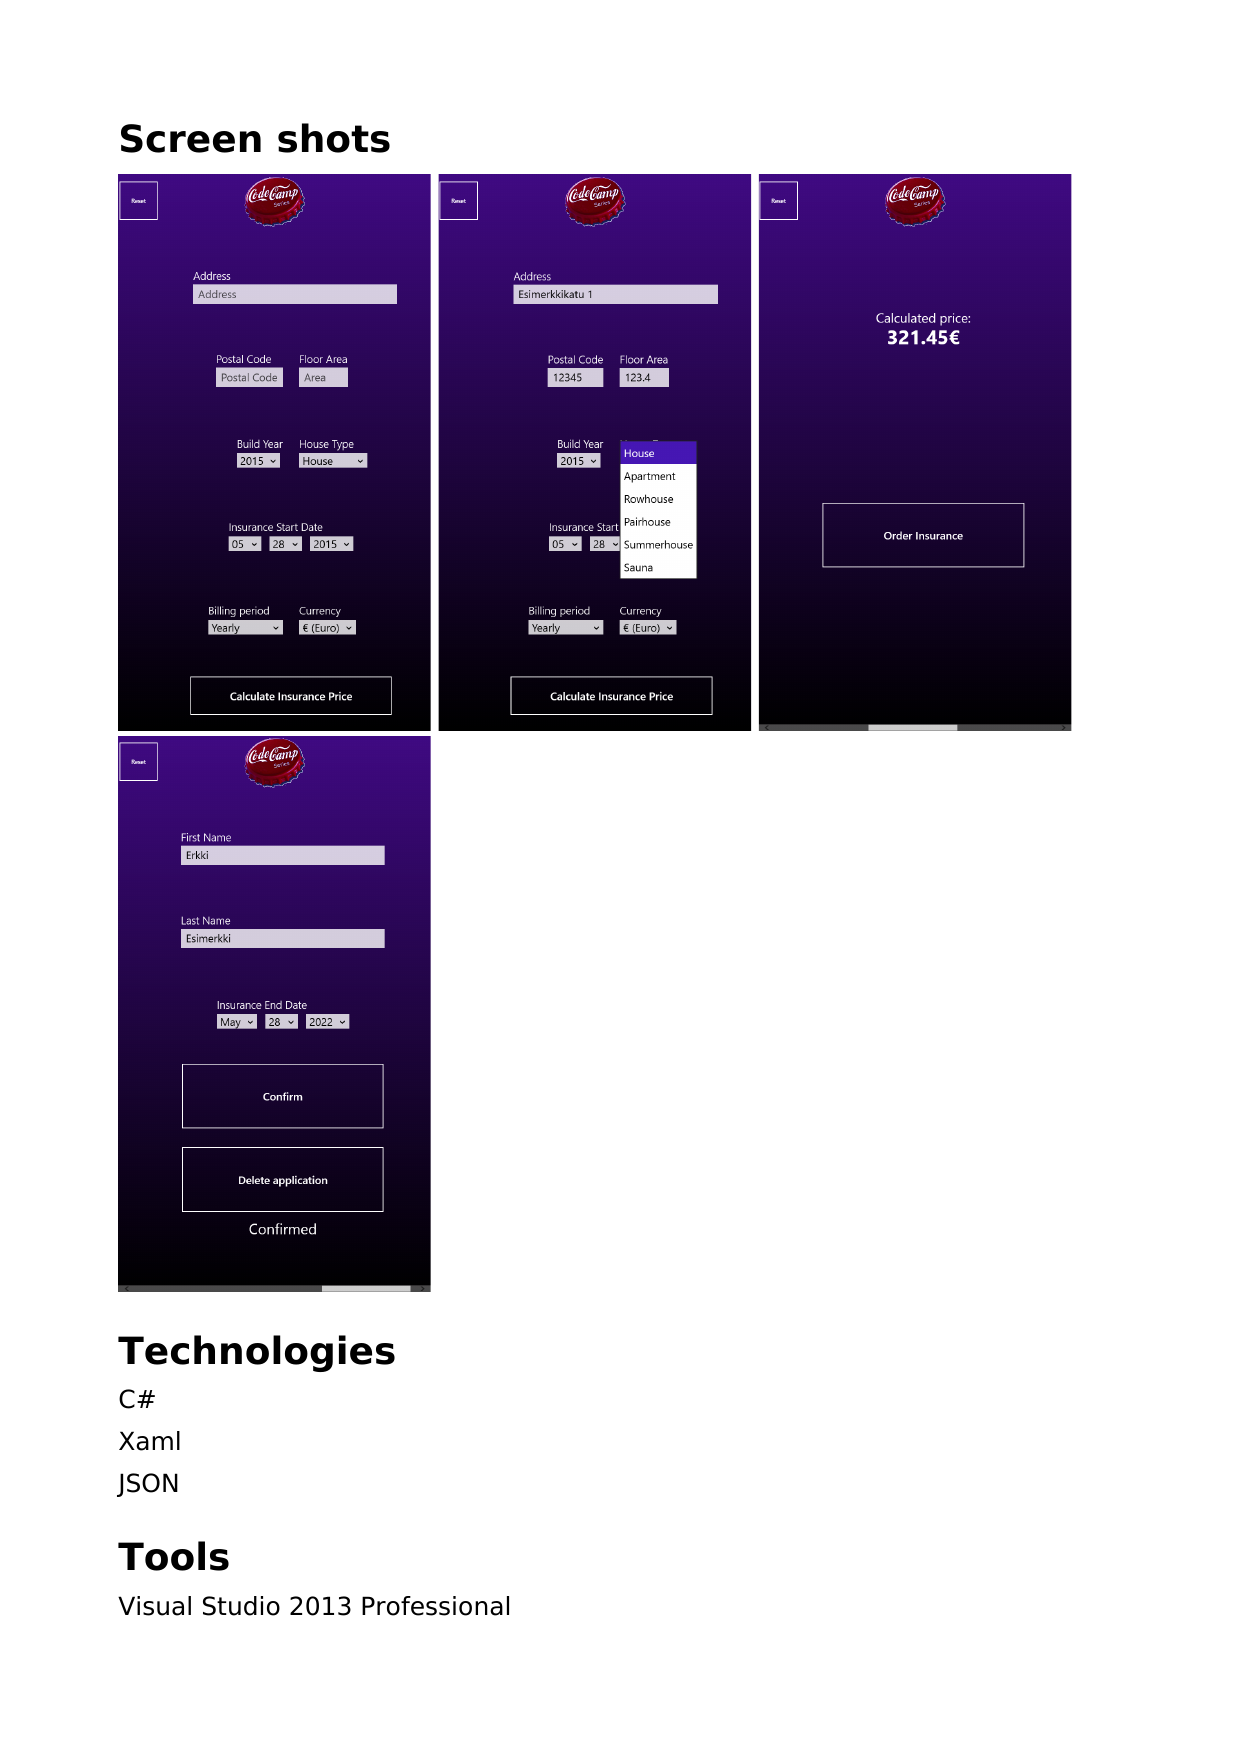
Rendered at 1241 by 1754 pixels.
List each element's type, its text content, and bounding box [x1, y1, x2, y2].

text C# [118, 1386, 1122, 1415]
picture [438, 174, 752, 731]
subtitle Technologies [118, 1329, 1122, 1373]
text Visual Studio 2013 Professional [118, 1592, 1122, 1621]
subtitle Tools [118, 1536, 1122, 1579]
text Xaml [118, 1427, 1122, 1456]
subtitle Screen shots [118, 118, 1122, 162]
picture [758, 174, 1072, 731]
picture [118, 736, 431, 1292]
picture [118, 174, 431, 731]
text JSON [118, 1469, 1122, 1498]
